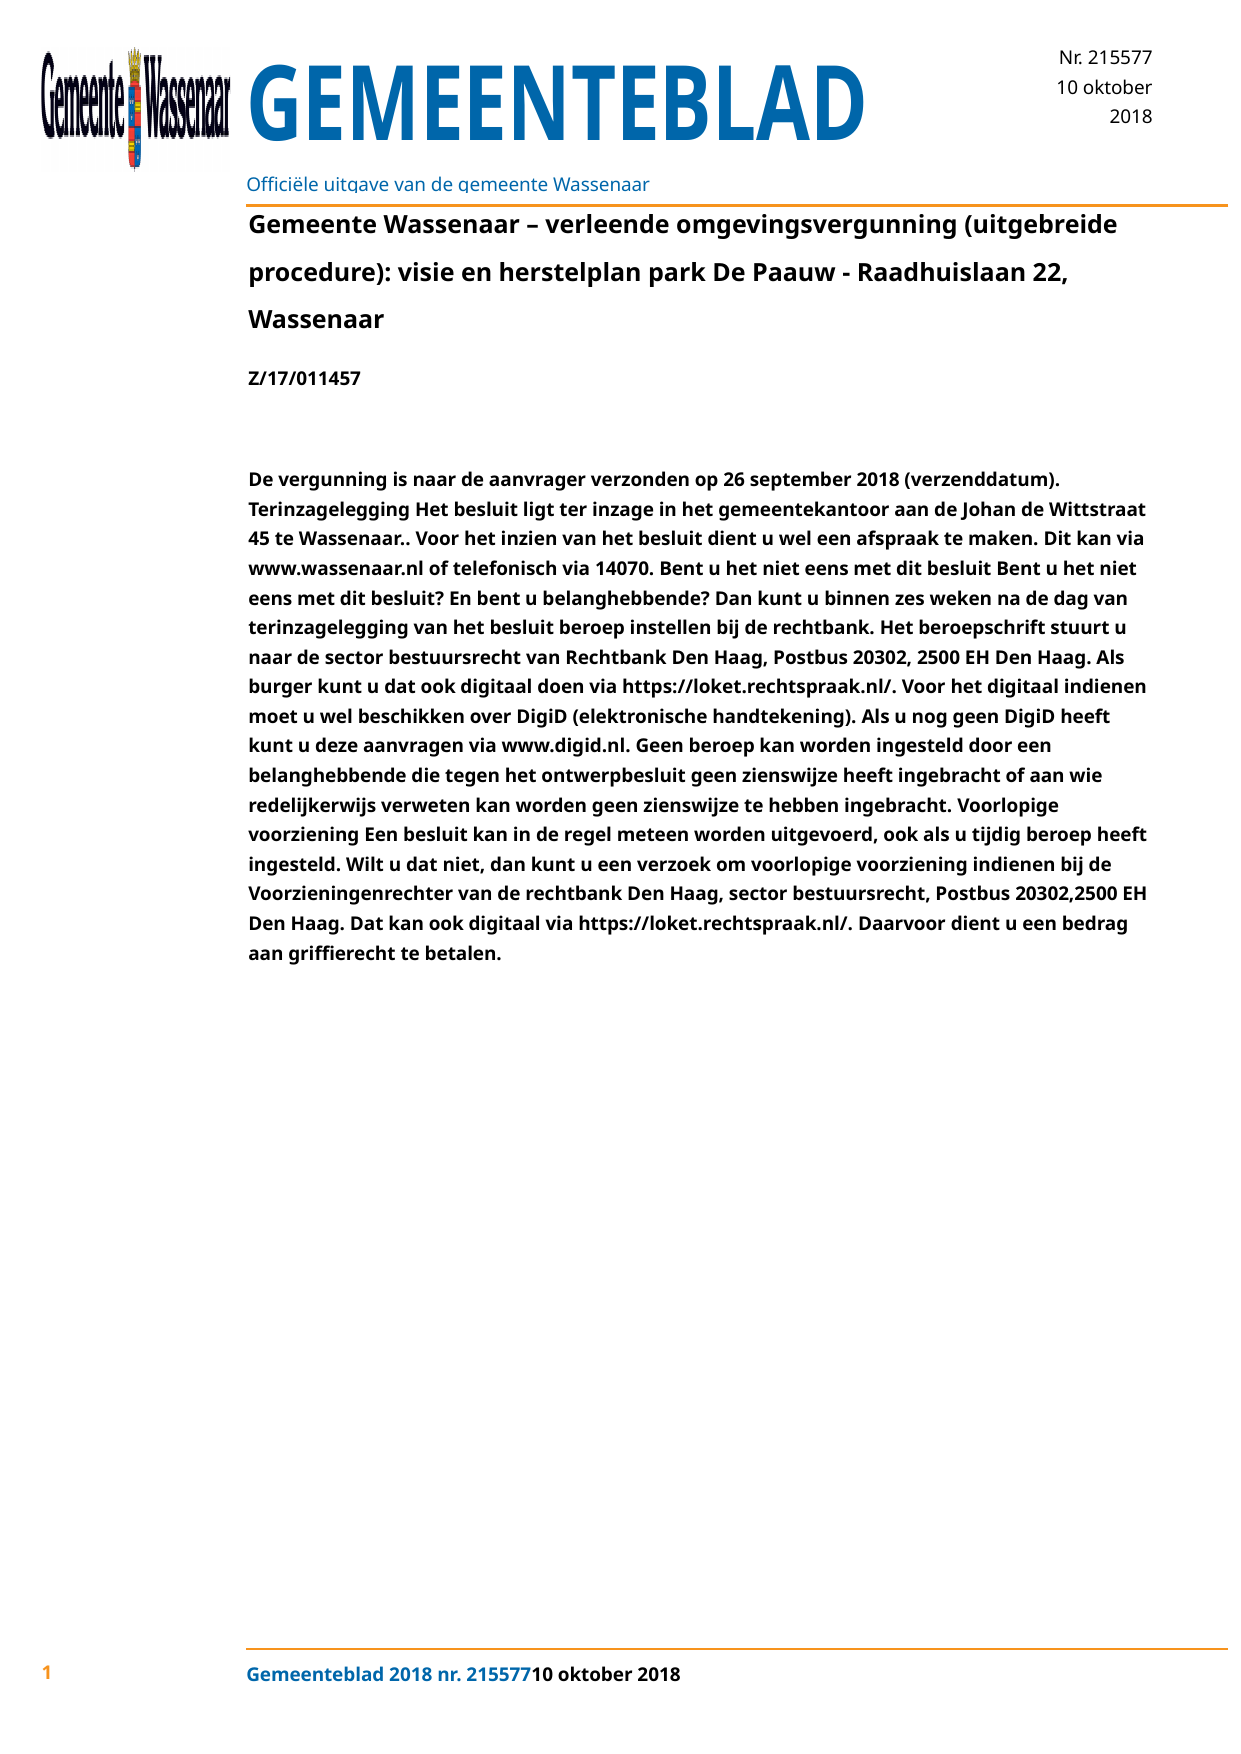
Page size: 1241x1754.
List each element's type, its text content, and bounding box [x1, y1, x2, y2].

text Gemeente Wassenaar – verleende omgevingsvergunning (uitgebreide procedure): visie en herstelplan park De Paauw - Raadhuislaan 22, Wassenaar [248, 207, 1152, 336]
text Z/17/011457 [248, 366, 1152, 391]
picture [41, 47, 231, 172]
text De vergunning is naar de aanvrager verzonden op 26 september 2018 (verzenddatum). Terinzagelegging Het besluit ligt ter inzage in het gemeentekantoor aan de Johan de Wittstraat 45 te Wassenaar.. Voor het inzien van het besluit dient u wel een afspraak te maken. Dit kan via www.wassenaar.nl of telefonisch via 14070. Bent u het niet eens met dit besluit Bent u het niet eens met dit besluit? En bent u belanghebbende? Dan kunt u binnen zes weken na de dag van terinzagelegging van het besluit beroep instellen bij de rechtbank. Het beroepschrift stuurt u naar de sector bestuursrecht van Rechtbank Den Haag, Postbus 20302, 2500 EH Den Haag. Als burger kunt u dat ook digitaal doen via https://loket.rechtspraak.nl/. Voor het digitaal indienen moet u wel beschikken over DigiD (elektronische handtekening). Als u nog geen DigiD heeft kunt u deze aanvragen via www.digid.nl. Geen beroep kan worden ingesteld door een belanghebbende die tegen het ontwerpbesluit geen zienswijze heeft ingebracht of aan wie redelijkerwijs verweten kan worden geen zienswijze te hebben ingebracht. Voorlopige voorziening Een besluit kan in de regel meteen worden uitgevoerd, ook als u tijdig beroep heeft ingesteld. Wilt u dat niet, dan kunt u een verzoek om voorlopige voorziening indienen bij de Voorzieningenrechter van de rechtbank Den Haag, sector bestuursrecht, Postbus 20302,2500 EH Den Haag. Dat kan ook digitaal via https://loket.rechtspraak.nl/. Daarvoor dient u een bedrag aan griffierecht te betalen. [248, 466, 1152, 965]
